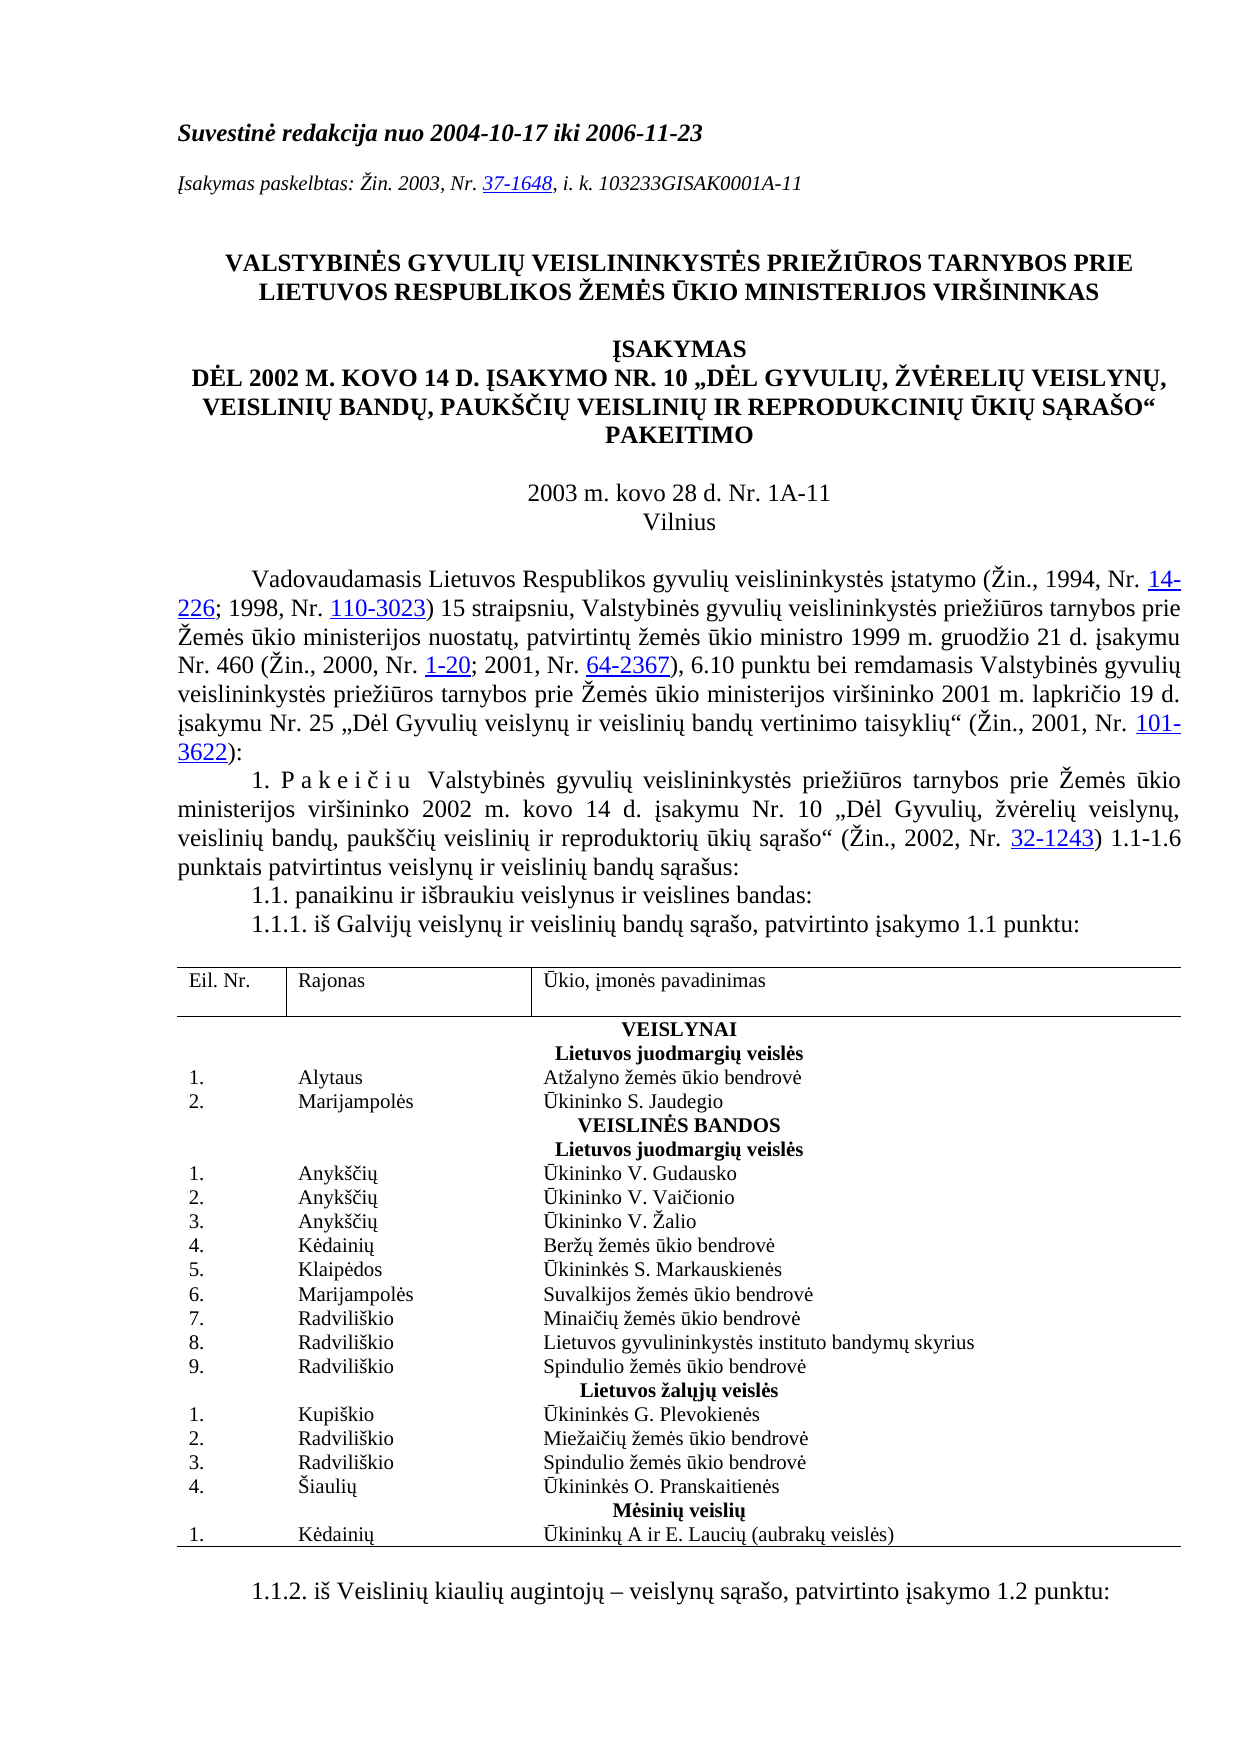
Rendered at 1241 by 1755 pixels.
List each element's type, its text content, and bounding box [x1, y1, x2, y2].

table_cell 2. [177, 1185, 287, 1209]
table_cell Ūkininko S. Jaudegio [532, 1089, 1181, 1113]
table_cell Šiaulių [287, 1474, 532, 1498]
table_cell Radviliškio [287, 1450, 532, 1474]
table_cell Lietuvos juodmargių veislės [177, 1137, 1181, 1161]
table_header Rajonas [287, 968, 531, 1016]
table_cell 8. [177, 1330, 287, 1354]
text Įsakymas paskelbtas: Žin. 2003, Nr. 37-1648, i. k. 103233GISAK0001A-11 [177, 171, 1181, 195]
table_cell Ūkininkų A ir E. Laucių (aubrakų veislės) [532, 1522, 1181, 1546]
table_cell 1. [177, 1065, 287, 1089]
table_cell Ūkininko V. Gudausko [532, 1161, 1181, 1185]
table_cell Lietuvos žalųjų veislės [177, 1378, 1181, 1402]
table_cell 1. [177, 1402, 287, 1426]
table_cell Lietuvos gyvulininkystės instituto bandymų skyrius [532, 1330, 1181, 1354]
table_cell 4. [177, 1474, 287, 1498]
table_cell Marijampolės [287, 1281, 532, 1306]
text 1. Pakeičiu Valstybinės gyvulių veislininkystės priežiūros tarnybos prie Žemės ūkio ministerijos viršininko 2002 m. kovo 14 d. įsakymu Nr. 10 „Dėl Gyvulių, žvėrelių veislynų, veislinių bandų, paukščių veislinių ir reproduktorių ūkių sąrašo“ (Žin., 2002, Nr. 32-1243) 1.1-1.6 punktais patvirtintus veislynų ir veislinių bandų sąrašus: [177, 765, 1181, 880]
text 2003 m. kovo 28 d. Nr. 1A-11 [177, 478, 1181, 507]
table_cell Ūkininko V. Žalio [532, 1209, 1181, 1233]
table_cell Lietuvos juodmargių veislės [177, 1041, 1181, 1065]
table_cell Alytaus [287, 1065, 532, 1089]
table_cell Kėdainių [287, 1233, 532, 1257]
table_cell Radviliškio [287, 1354, 532, 1378]
table_cell VEISLYNAI [177, 1017, 1181, 1041]
table_cell Miežaičių žemės ūkio bendrovė [532, 1426, 1181, 1450]
table_cell 2. [177, 1089, 287, 1113]
table_cell Anykščių [287, 1185, 532, 1209]
table_cell 1. [177, 1161, 287, 1185]
text Suvestinė redakcija nuo 2004-10-17 iki 2006-11-23 [177, 118, 1181, 147]
table_cell 3. [177, 1209, 287, 1233]
table_cell Radviliškio [287, 1306, 532, 1329]
table_cell Beržų žemės ūkio bendrovė [532, 1233, 1181, 1257]
table_cell VEISLINĖS BANDOS [177, 1113, 1181, 1137]
table_cell Minaičių žemės ūkio bendrovė [532, 1306, 1181, 1329]
table_cell Radviliškio [287, 1330, 532, 1354]
table_cell 5. [177, 1258, 287, 1281]
table_cell Spindulio žemės ūkio bendrovė [532, 1354, 1181, 1378]
table_cell 4. [177, 1233, 287, 1257]
table_cell 7. [177, 1306, 287, 1329]
table_header Eil. Nr. [177, 968, 286, 1016]
table_cell 1. [177, 1522, 287, 1546]
table_cell Spindulio žemės ūkio bendrovė [532, 1450, 1181, 1474]
text 1.1. panaikinu ir išbraukiu veislynus ir veislines bandas: [177, 880, 1181, 909]
text 1.1.1. iš Galvijų veislynų ir veislinių bandų sąrašo, patvirtinto įsakymo 1.1 punktu: [177, 909, 1181, 938]
table_cell Ūkininkės O. Pranskaitienės [532, 1474, 1181, 1498]
table_cell Ūkininkės G. Plevokienės [532, 1402, 1181, 1426]
table_cell Kupiškio [287, 1402, 532, 1426]
table_cell Radviliškio [287, 1426, 532, 1450]
table_cell Suvalkijos žemės ūkio bendrovė [532, 1281, 1181, 1306]
text Vadovaudamasis Lietuvos Respublikos gyvulių veislininkystės įstatymo (Žin., 1994, Nr. 14-226; 1998, Nr. 110-3023) 15 straipsniu, Valstybinės gyvulių veislininkystės priežiūros tarnybos prie Žemės ūkio ministerijos nuostatų, patvirtintų žemės ūkio ministro 1999 m. gruodžio 21 d. įsakymu Nr. 460 (Žin., 2000, Nr. 1-20; 2001, Nr. 64-2367), 6.10 punktu bei remdamasis Valstybinės gyvulių veislininkystės priežiūros tarnybos prie Žemės ūkio ministerijos viršininko 2001 m. lapkričio 19 d. įsakymu Nr. 25 „Dėl Gyvulių veislynų ir veislinių bandų vertinimo taisyklių“ (Žin., 2001, Nr. 101-3622): [177, 564, 1181, 765]
table_cell 6. [177, 1281, 287, 1306]
text VALSTYBINĖS GYVULIŲ VEISLININKYSTĖS PRIEŽIŪROS TARNYBOS PRIE LIETUVOS RESPUBLIKOS ŽEMĖS ŪKIO MINISTERIJOS VIRŠININKAS [177, 248, 1181, 305]
table_cell 9. [177, 1354, 287, 1378]
table_cell Anykščių [287, 1209, 532, 1233]
table_cell 2. [177, 1426, 287, 1450]
table_cell Atžalyno žemės ūkio bendrovė [532, 1065, 1181, 1089]
table_cell Marijampolės [287, 1089, 532, 1113]
text Vilnius [177, 507, 1181, 535]
table_cell Anykščių [287, 1161, 532, 1185]
text 1.1.2. iš Veislinių kiaulių augintojų – veislynų sąrašo, patvirtinto įsakymo 1.2 punktu: [177, 1576, 1181, 1605]
table_cell Mėsinių veislių [177, 1498, 1181, 1522]
text DĖL 2002 M. KOVO 14 D. ĮSAKYMO NR. 10 „DĖL GYVULIŲ, ŽVĖRELIŲ VEISLYNŲ, VEISLINIŲ BANDŲ, PAUKŠČIŲ VEISLINIŲ IR REPRODUKCINIŲ ŪKIŲ SĄRAŠO“ PAKEITIMO [177, 363, 1181, 449]
table_cell Ūkininkės S. Markauskienės [532, 1258, 1181, 1281]
text ĮSAKYMAS [177, 334, 1181, 363]
table_header Ūkio, įmonės pavadinimas [532, 968, 1181, 1016]
table_cell 3. [177, 1450, 287, 1474]
table_cell Ūkininko V. Vaičionio [532, 1185, 1181, 1209]
table_cell Kėdainių [287, 1522, 532, 1546]
table_cell Klaipėdos [287, 1258, 532, 1281]
